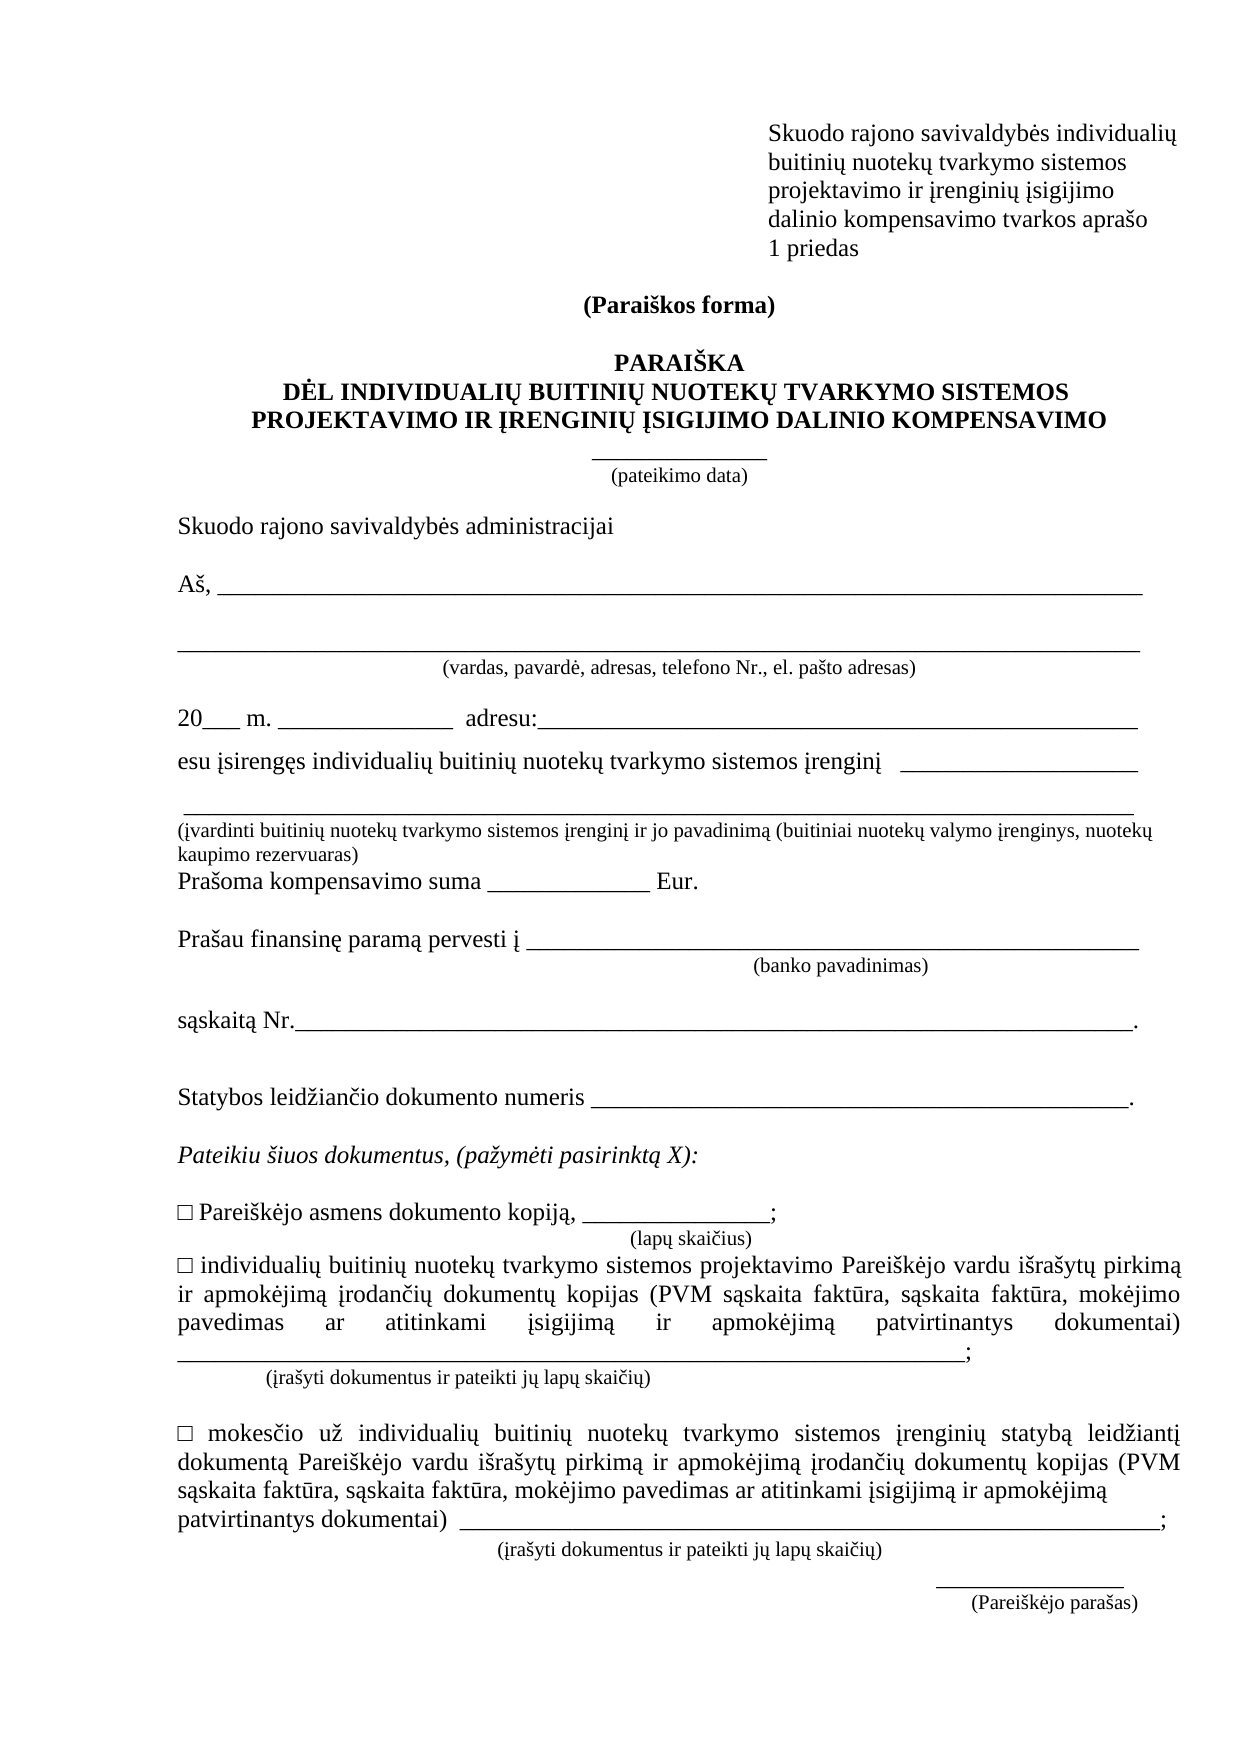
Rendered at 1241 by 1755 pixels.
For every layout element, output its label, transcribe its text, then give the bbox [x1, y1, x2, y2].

text PARAIŠKA [177, 348, 1181, 377]
text projektavimo ir įrenginių įsigijimo [768, 176, 1181, 204]
text 1 priedas [768, 233, 1181, 262]
text esu įsirengęs individualių buitinių nuotekų tvarkymo sistemos įrenginį ___________________ [177, 746, 1181, 775]
text Statybos leidžiančio dokumento numeris ___________________________________________. [177, 1082, 1181, 1111]
text PROJEKTAVIMO IR ĮRENGINIŲ ĮSIGIJIMO DALINIO KOMPENSAVIMO [177, 406, 1181, 434]
text sąskaitą Nr.___________________________________________________________________. [177, 1005, 1181, 1034]
text (Paraiškos forma) [177, 291, 1181, 319]
text (banko pavadinimas) [177, 952, 1181, 977]
text Pateikiu šiuos dokumentus, (pažymėti pasirinktą X): [177, 1140, 1181, 1168]
text (Pareiškėjo parašas) [177, 1590, 1181, 1614]
text 20___ m. ______________ adresu:________________________________________________ [177, 703, 1181, 732]
text ______________ [177, 434, 1181, 463]
text Skuodo rajono savivaldybės individualių [768, 118, 1181, 147]
text Skuodo rajono savivaldybės administracijai [177, 511, 1181, 540]
text Aš, __________________________________________________________________________ [177, 569, 1181, 597]
text (pateikimo data) [177, 463, 1181, 487]
text ____________________________________________________________________________ [177, 789, 1181, 818]
text Prašau finansinę paramą pervesti į _________________________________________________ [177, 924, 1181, 952]
text buitinių nuotekų tvarkymo sistemos [768, 147, 1181, 176]
text □ mokesčio už individualių buitinių nuotekų tvarkymo sistemos įrenginių statybą leidžiantį dokumentą Pareiškėjo vardu išrašytų pirkimą ir apmokėjimą įrodančių dokumentų kopijas (PVM sąskaita faktūra, sąskaita faktūra, mokėjimo pavedimas ar atitinkami įsigijimą ir apmokėjimą [177, 1418, 1181, 1504]
text patvirtinantys dokumentai) ________________________________________________________; [177, 1504, 1181, 1533]
text _______________ [717, 1562, 1181, 1590]
text □ Pareiškėjo asmens dokumento kopiją, _______________; [177, 1197, 1181, 1226]
text (įrašyti dokumentus ir pateikti jų lapų skaičių) [177, 1365, 1181, 1389]
text _____________________________________________________________________________ [177, 626, 1181, 655]
text (vardas, pavardė, adresas, telefono Nr., el. pašto adresas) [177, 655, 1181, 679]
text (įrašyti dokumentus ir pateikti jų lapų skaičių) [177, 1533, 1181, 1562]
text Prašoma kompensavimo suma _____________ Eur. [177, 866, 1181, 895]
text □ individualių buitinių nuotekų tvarkymo sistemos projektavimo Pareiškėjo vardu išrašytų pirkimą ir apmokėjimą įrodančių dokumentų kopijas (PVM sąskaita faktūra, sąskaita faktūra, mokėjimo pavedimas ar atitinkami įsigijimą ir apmokėjimą patvirtinantys dokumentai) _______________________________________________________________; [177, 1250, 1181, 1365]
text dalinio kompensavimo tvarkos aprašo [768, 204, 1181, 233]
text (įvardinti buitinių nuotekų tvarkymo sistemos įrenginį ir jo pavadinimą (buitiniai nuotekų valymo įrenginys, nuotekų kaupimo rezervuaras) [177, 818, 1181, 866]
text (lapų skaičius) [177, 1226, 1181, 1250]
text DĖL INDIVIDUALIŲ BUITINIŲ NUOTEKŲ TVARKYMO SISTEMOS [177, 377, 1181, 406]
